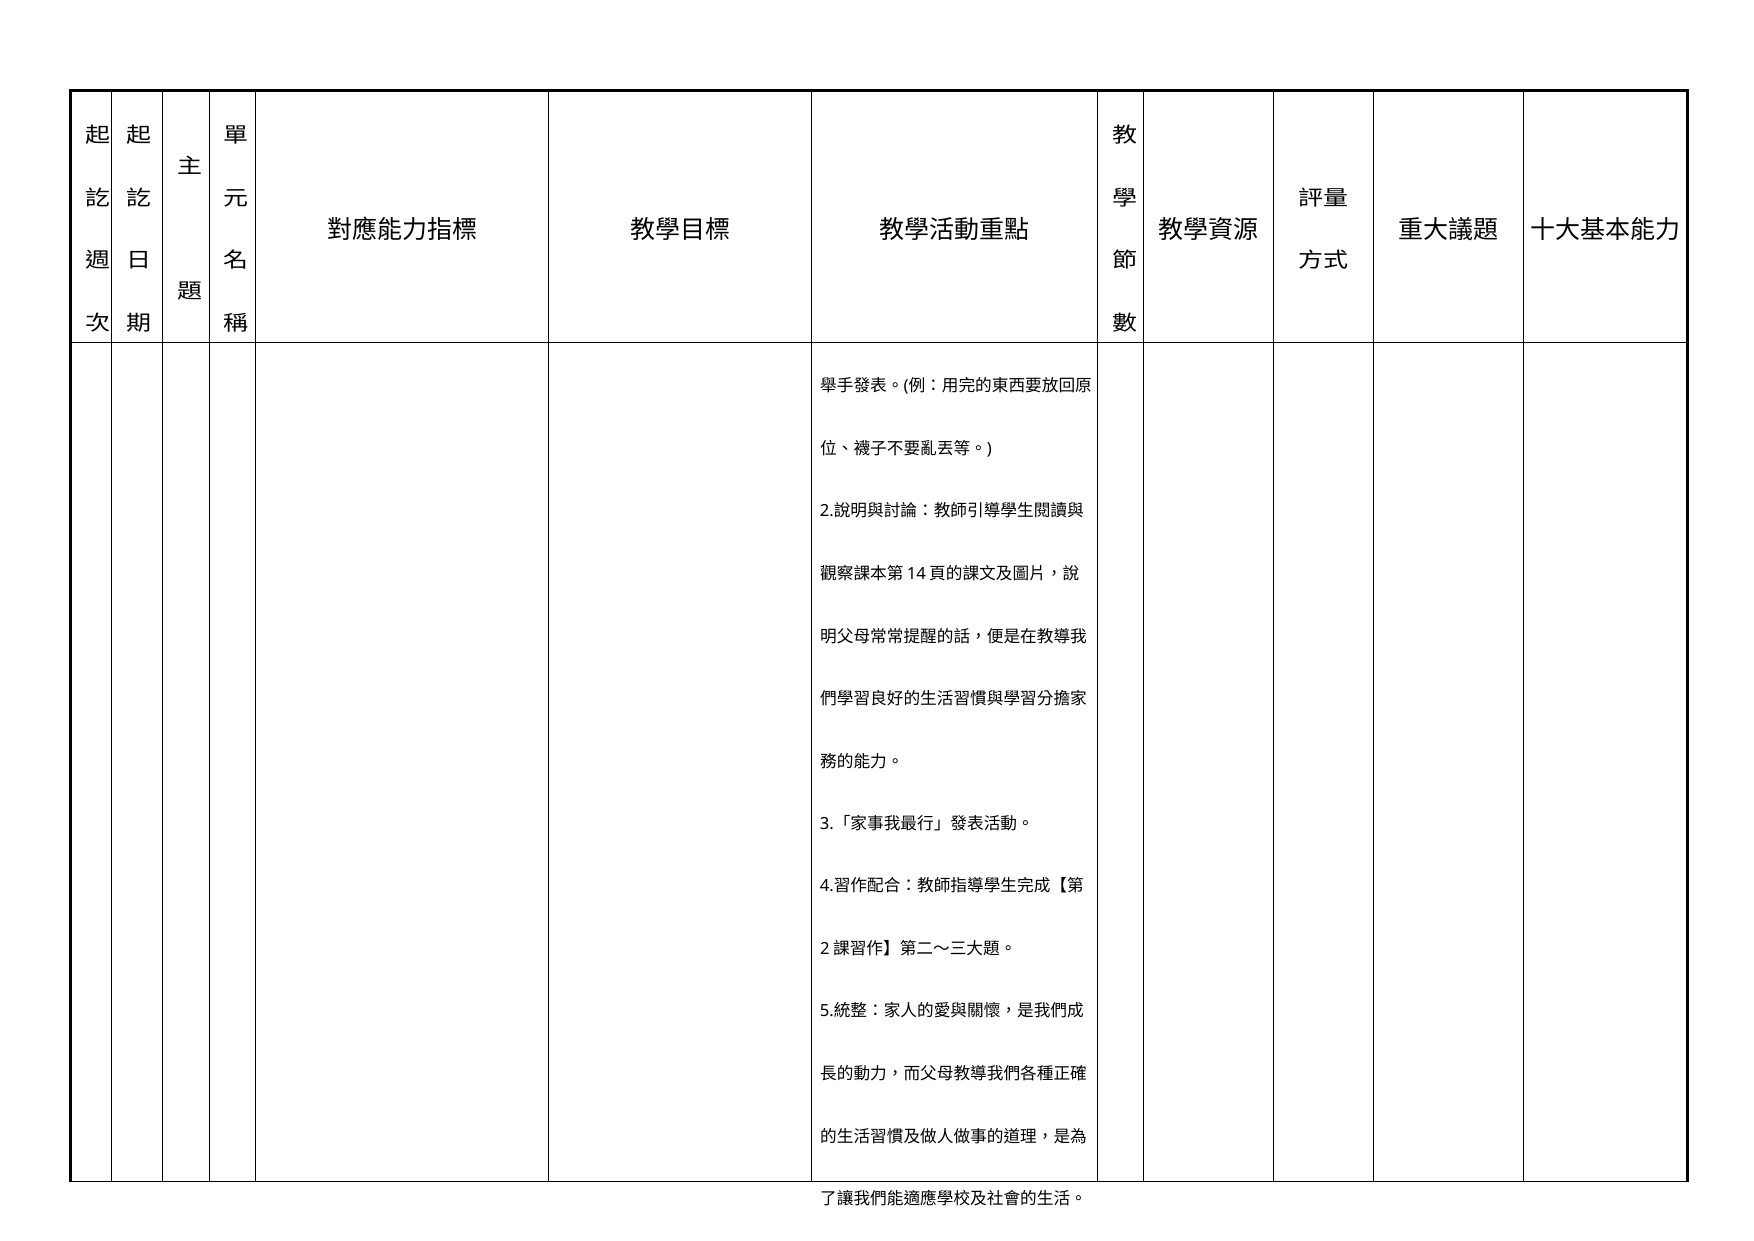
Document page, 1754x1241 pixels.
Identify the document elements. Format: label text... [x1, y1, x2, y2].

table_header 十大基本能力 [1524, 92, 1686, 342]
table_cell [210, 343, 255, 1181]
table_header 重大議題 [1374, 92, 1523, 342]
table_header 起訖週次 [72, 92, 111, 342]
table_header 教學目標 [549, 92, 811, 342]
table_cell 【活動一】家庭的重要 1.問題思考：教師引導學生回想「從小到大，三餐是誰為我們做的？生病時，誰照顧我們？又是誰賺錢，供我們上學讀書？」 2.觀察與討論課本第12、13頁課文及圖片。 3.請教師引導學生討論家庭在食、衣、住、行、育、樂各方面，提供的照顧與保護有哪些？ 4.從小到大，家人對你的照顧中，有哪一件事最令你難忘？為什麼？ 5.說說看，在哪些情形下，你會想和家人分享喜悅？ 6.說說看，在哪些情形下，你會想得到家人的安慰和鼓勵？ 7.習作配合：教師指導學生完成【第2課習作】第一大題。 8.統整課文重點，家庭不僅提供了物質各方面的需求，還具有精神情感上的撫慰功能。 【活動二】爸媽的話 1.引起動機：教師提問「說說看，你的父母最常提醒你哪些事？」請學生舉手發表。(例：用完的東西要放回原位、襪子不要亂丟等。) 2.說明與討論：教師引導學生閱讀與觀察課本第14頁的課文及圖片，說明父母常常提醒的話，便是在教導我們學習良好的生活習慣與學習分擔家務的能力。 3.「家事我最行」發表活動。 4.習作配合：教師指導學生完成【第2課習作】第二～三大題。 5.統整：家人的愛與關懷，是我們成長的動力，而父母教導我們各種正確的生活習慣及做人做事的道理，是為了讓我們能適應學校及社會的生活。全家人共同分擔家務，不僅可以順利完成許多工作，也有助於家人彼此之間的了解，增進感情。 [812, 343, 1097, 1181]
table_cell [1524, 343, 1686, 1181]
table_header 主 題 [163, 92, 209, 342]
table_cell [1144, 343, 1273, 1181]
table_cell [549, 343, 811, 1181]
table_cell [1098, 343, 1143, 1181]
table_header 教學節數 [1098, 92, 1143, 342]
table_header 教學資源 [1144, 92, 1273, 342]
table_cell [112, 343, 162, 1181]
table_header 評量方式 [1274, 92, 1373, 342]
table_cell [72, 343, 111, 1181]
table_cell [1274, 343, 1373, 1181]
table_cell [163, 343, 209, 1181]
table_header 對應能力指標 [256, 92, 548, 342]
table_header 教學活動重點 [812, 92, 1097, 342]
table_header 單元名稱 [210, 92, 255, 342]
table_cell [256, 343, 548, 1181]
table_cell [1374, 343, 1523, 1181]
table_header 起訖日期 [112, 92, 162, 342]
